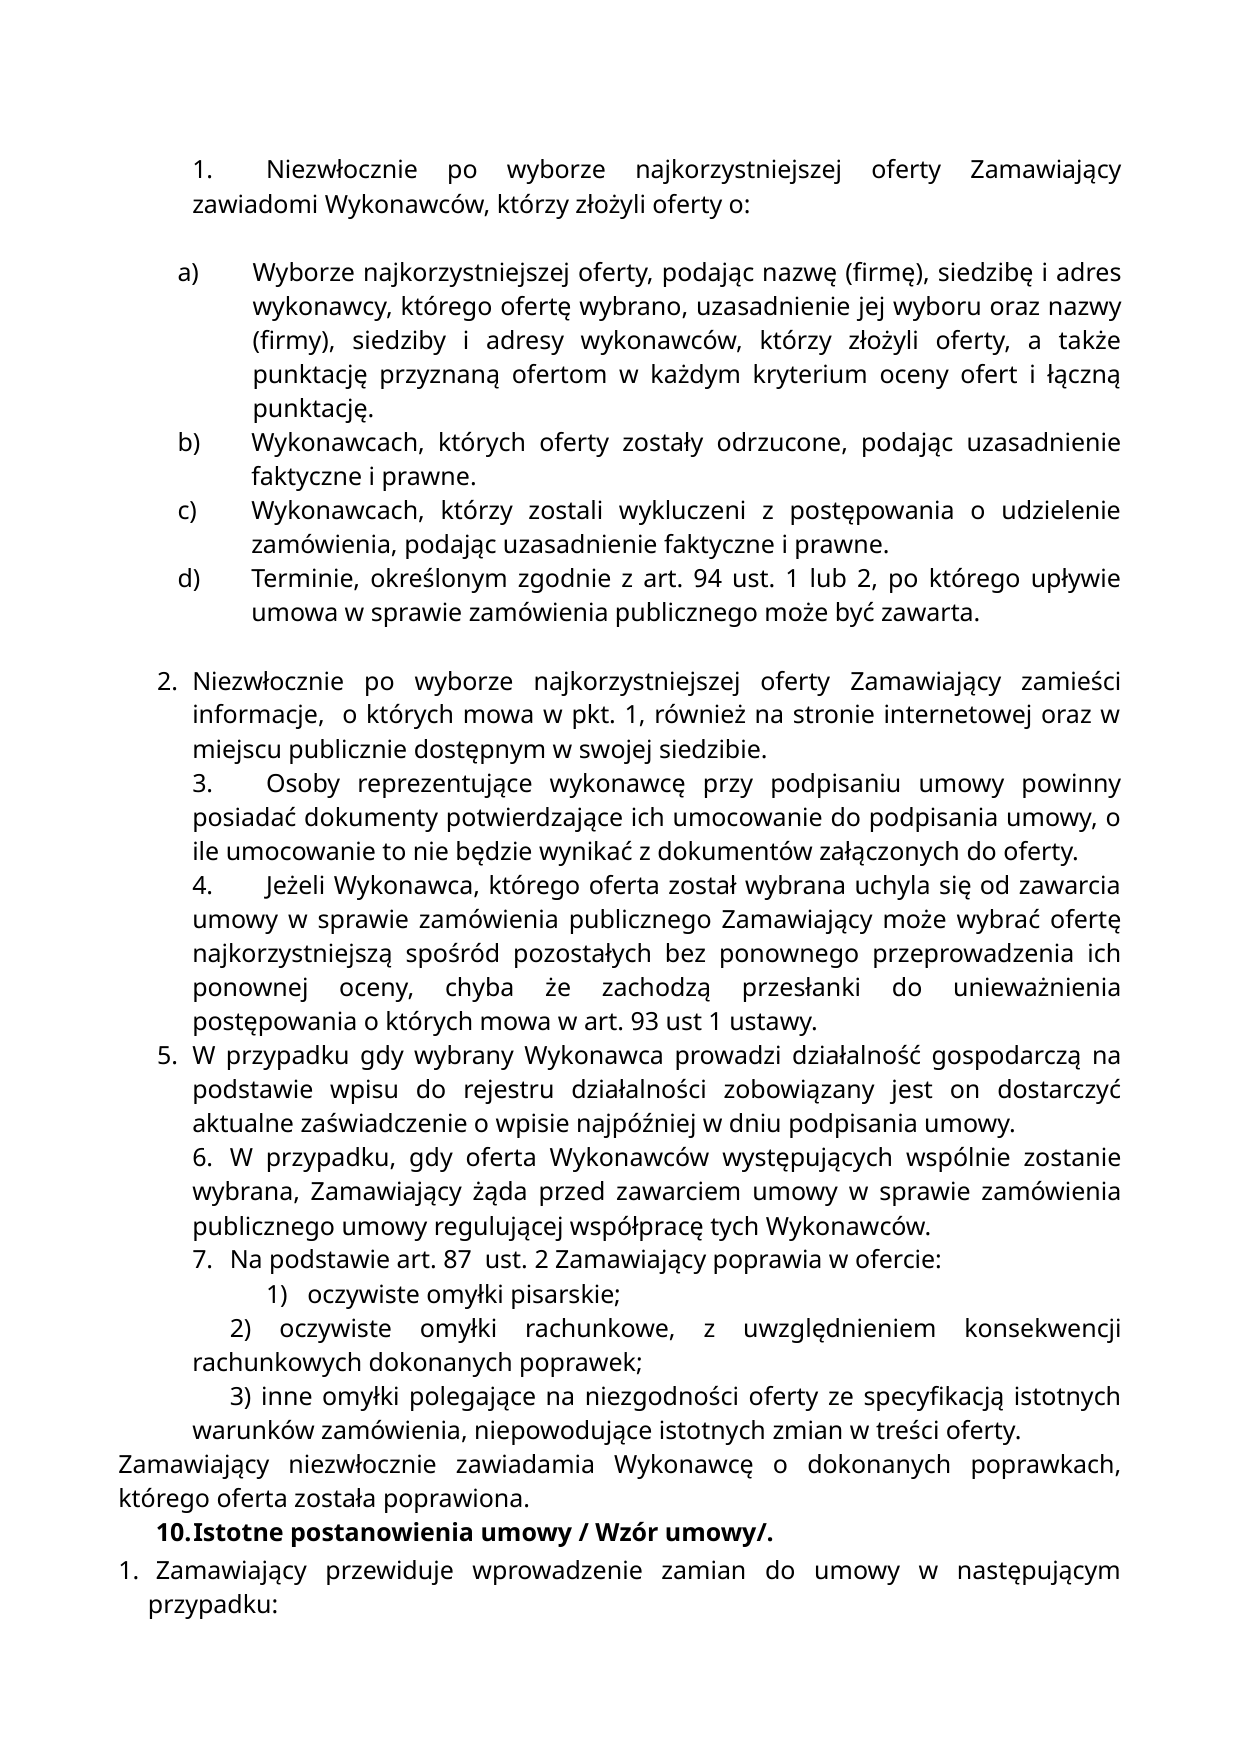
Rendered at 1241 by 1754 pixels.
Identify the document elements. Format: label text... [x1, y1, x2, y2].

list Wykonawcach, którzy zostali wykluczeni z postępowania o udzielenie zamówienia, podając uzasadnienie faktyczne i prawne. [177, 493, 1122, 561]
list Osoby reprezentujące wykonawcę przy podpisaniu umowy powinny posiadać dokumenty potwierdzające ich umocowanie do podpisania umowy, o ile umocowanie to nie będzie wynikać z dokumentów załączonych do oferty. [192, 765, 1122, 867]
list Jeżeli Wykonawca, którego oferta został wybrana uchyla się od zawarcia umowy w sprawie zamówienia publicznego Zamawiający może wybrać ofertę najkorzystniejszą spośród pozostałych bez ponownego przeprowadzenia ich ponownej oceny, chyba że zachodzą przesłanki do unieważnienia postępowania o których mowa w art. 93 ust 1 ustawy. [192, 867, 1122, 1038]
list Terminie, określonym zgodnie z art. 94 ust. 1 lub 2, po którego upływie umowa w sprawie zamówienia publicznego może być zawarta. [177, 561, 1122, 629]
text 3) inne omyłki polegające na niezgodności oferty ze specyfikacją istotnych warunków zamówienia, niepowodujące istotnych zmian w treści oferty. [192, 1378, 1122, 1447]
list Zamawiający przewiduje wprowadzenie zamian do umowy w następującym przypadku: [118, 1553, 1122, 1621]
list Niezwłocznie po wyborze najkorzystniejszej oferty Zamawiający zawiadomi Wykonawców, którzy złożyli oferty o: [192, 152, 1122, 220]
list Wykonawcach, których oferty zostały odrzucone, podając uzasadnienie faktyczne i prawne. [177, 425, 1122, 493]
list Na podstawie art. 87 ust. 2 Zamawiający poprawia w ofercie: [192, 1242, 1122, 1276]
text 1) oczywiste omyłki pisarskie; [192, 1276, 1122, 1310]
list W przypadku, gdy oferta Wykonawców występujących wspólnie zostanie wybrana, Zamawiający żąda przed zawarciem umowy w sprawie zamówienia publicznego umowy regulującej współpracę tych Wykonawców. [192, 1140, 1122, 1242]
list W przypadku gdy wybrany Wykonawca prowadzi działalność gospodarczą na podstawie wpisu do rejestru działalności zobowiązany jest on dostarczyć aktualne zaświadczenie o wpisie najpóźniej w dniu podpisania umowy. [157, 1038, 1122, 1140]
text 2) oczywiste omyłki rachunkowe, z uwzględnieniem konsekwencji rachunkowych dokonanych poprawek; [192, 1310, 1122, 1378]
text Zamawiający niezwłocznie zawiadamia Wykonawcę o dokonanych poprawkach, którego oferta została poprawiona. [118, 1447, 1122, 1515]
list Wyborze najkorzystniejszej oferty, podając nazwę (firmę), siedzibę i adres wykonawcy, którego ofertę wybrano, uzasadnienie jej wyboru oraz nazwy (firmy), siedziby i adresy wykonawców, którzy złożyli oferty, a także punktację przyznaną ofertom w każdym kryterium oceny ofert i łączną punktację. [177, 254, 1122, 425]
list Istotne postanowienia umowy / Wzór umowy/. [156, 1515, 1122, 1549]
list Niezwłocznie po wyborze najkorzystniejszej oferty Zamawiający zamieści informacje, o których mowa w pkt. 1, również na stronie internetowej oraz w miejscu publicznie dostępnym w swojej siedzibie. [157, 663, 1122, 765]
